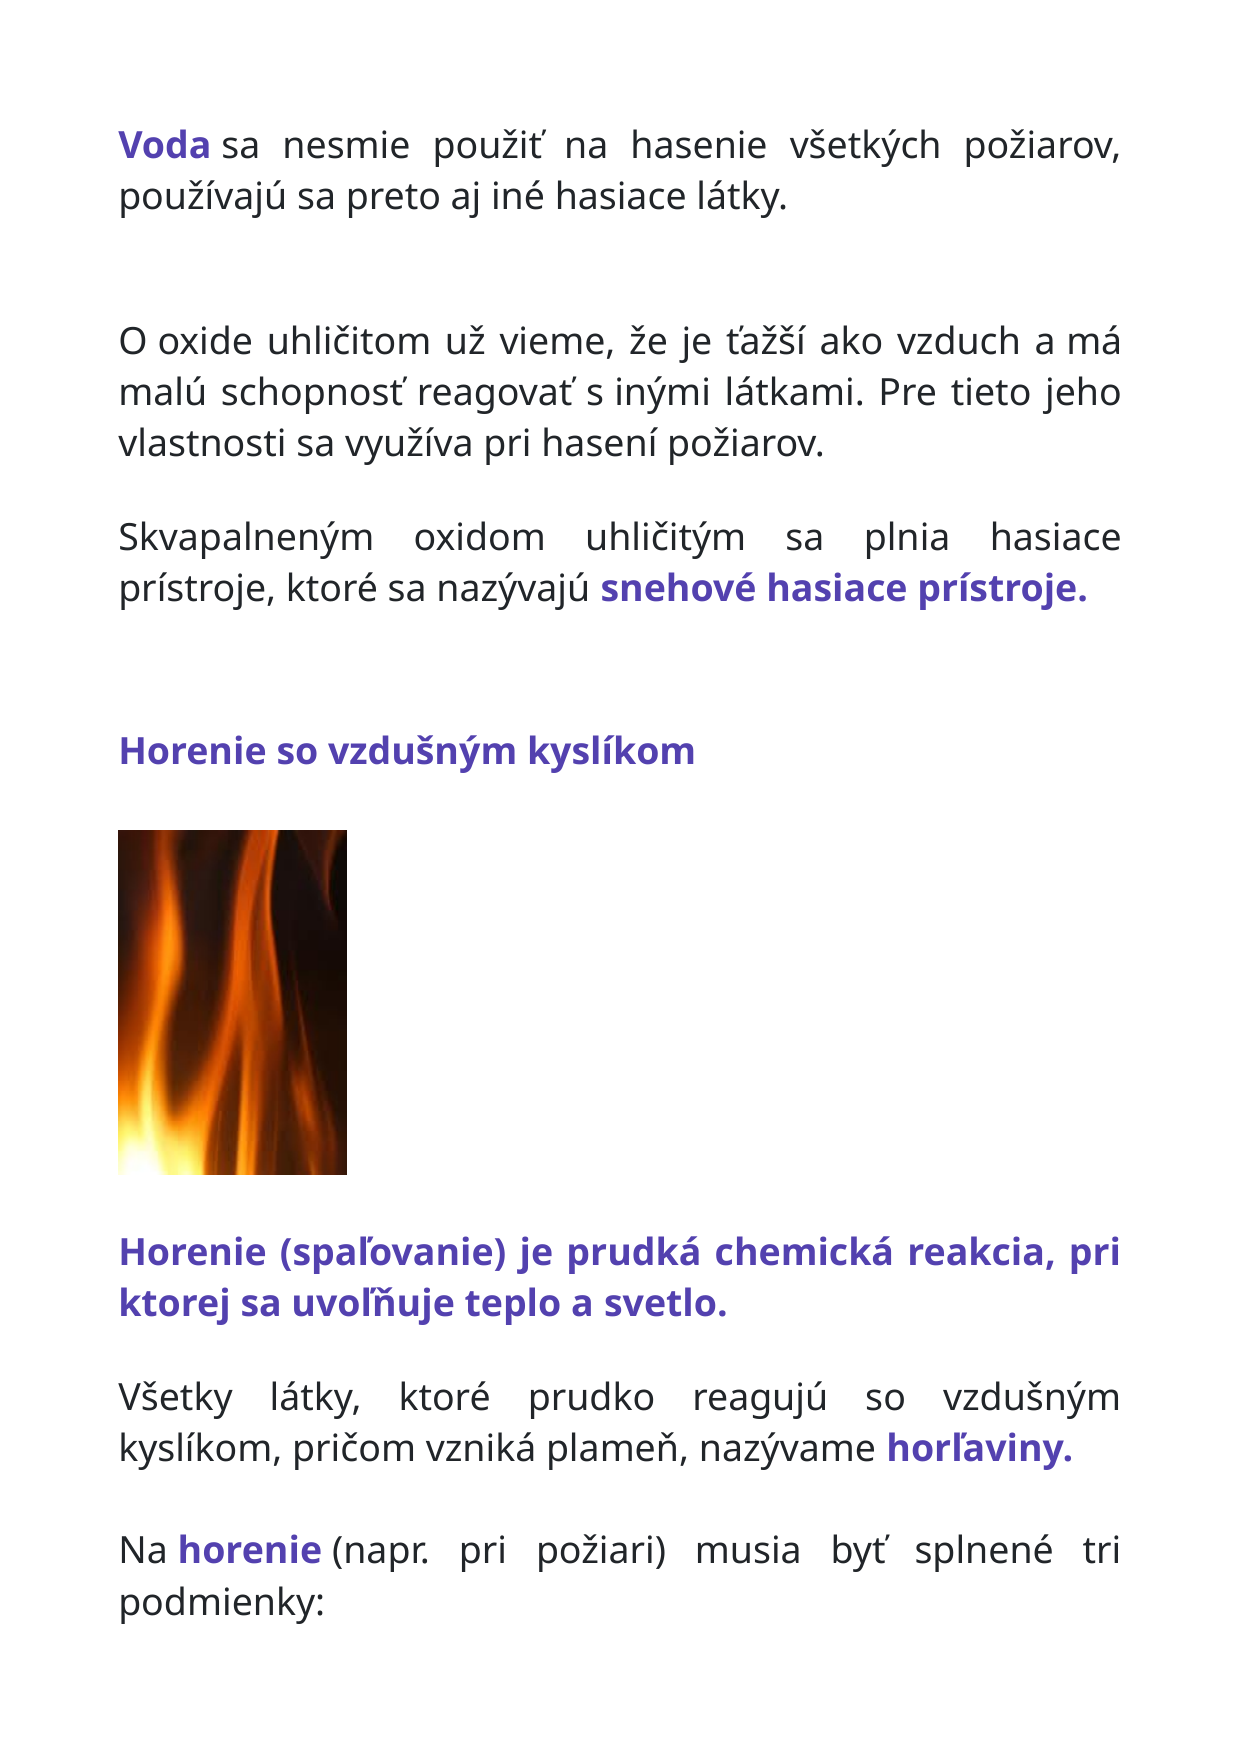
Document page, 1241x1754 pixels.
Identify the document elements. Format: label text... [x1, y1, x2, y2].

picture [118, 830, 347, 1175]
subtitle Horenie so vzdušným kyslíkom [118, 724, 1122, 775]
text Na horenie (napr. pri požiari) musia byť splnené tri podmienky: [118, 1524, 1122, 1626]
text Skvapalneným oxidom uhličitým sa plnia hasiace prístroje, ktoré sa nazývajú snehové hasiace prístroje. [118, 511, 1122, 613]
text Horenie (spaľovanie) je prudká chemická reakcia, pri ktorej sa uvoľňuje teplo a svetlo. [118, 1225, 1122, 1327]
text Všetky látky, ktoré prudko reagujú so vzdušným kyslíkom, pričom vzniká plameň, nazývame horľaviny. [118, 1371, 1122, 1473]
text O oxide uhličitom už vieme, že je ťažší ako vzduch a má malú schopnosť reagovať s inými látkami. Pre tieto jeho vlastnosti sa využíva pri hasení požiarov. [118, 314, 1122, 467]
text Voda sa nesmie použiť na hasenie všetkých požiarov, používajú sa preto aj iné hasiace látky. [118, 118, 1122, 220]
